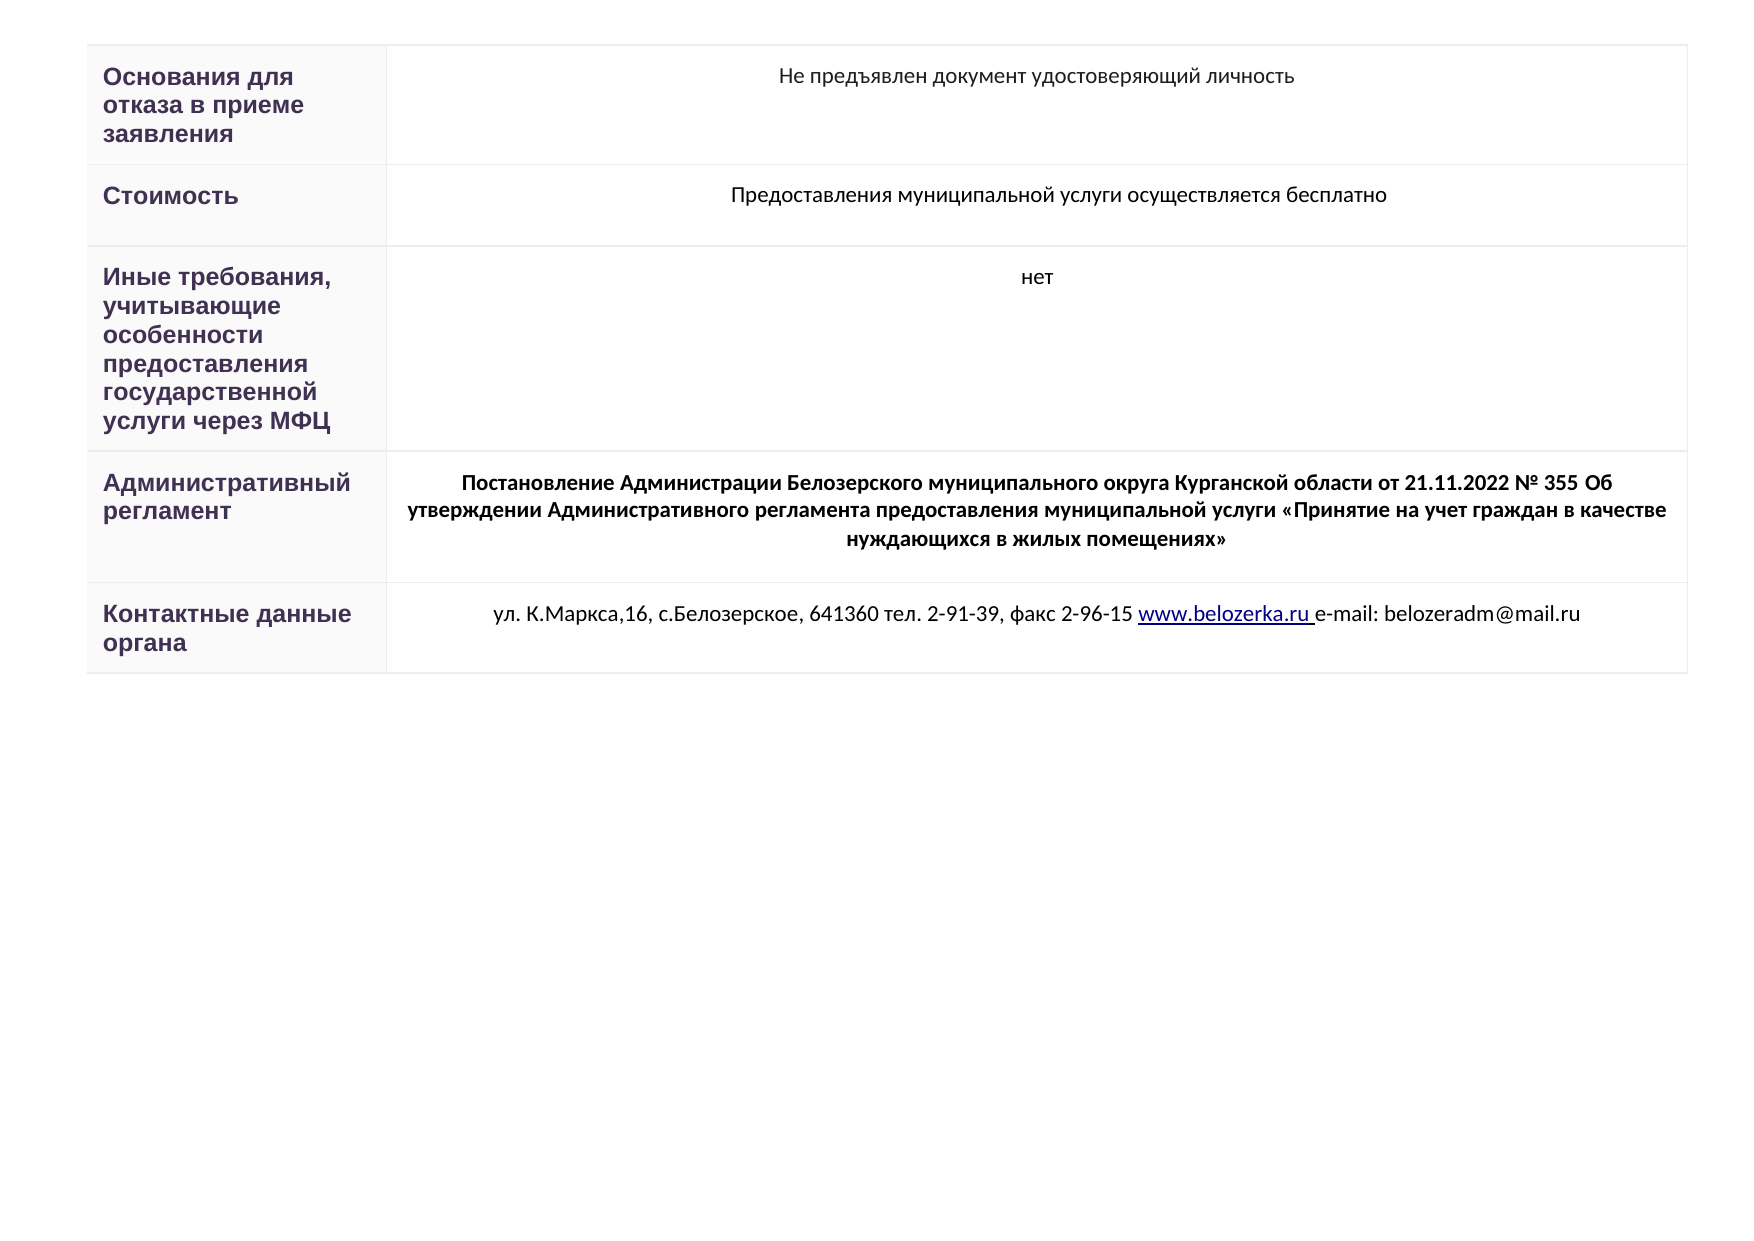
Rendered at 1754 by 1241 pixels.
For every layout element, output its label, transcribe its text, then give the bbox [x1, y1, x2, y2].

table_cell Контактные данные органа [87, 583, 386, 672]
table_cell нет [387, 247, 1687, 450]
table_cell Предоставления муниципальной услуги осуществляется бесплатно [387, 165, 1687, 245]
table_cell Основания для отказа в приеме заявления [87, 46, 386, 163]
table_cell ул. К.Маркса,16, с.Белозерское, 641360 тел. 2-91-39, факс 2-96-15 www.belozerka.ru e-mail: belozeradm@mail.ru [387, 583, 1687, 672]
table_cell Постановление Администрации Белозерского муниципального округа Курганской области от 21.11.2022 № 355 Об утверждении Административного регламента предоставления муниципальной услуги «Принятие на учет граждан в качестве нуждающихся в жилых помещениях» [387, 452, 1687, 582]
table_cell Не предъявлен документ удостоверяющий личность [387, 46, 1687, 163]
table_cell Административный регламент [87, 452, 386, 582]
table_cell Иные требования, учитывающие особенности предоставления государственной услуги через МФЦ [87, 247, 386, 450]
table_cell Стоимость [87, 165, 386, 245]
